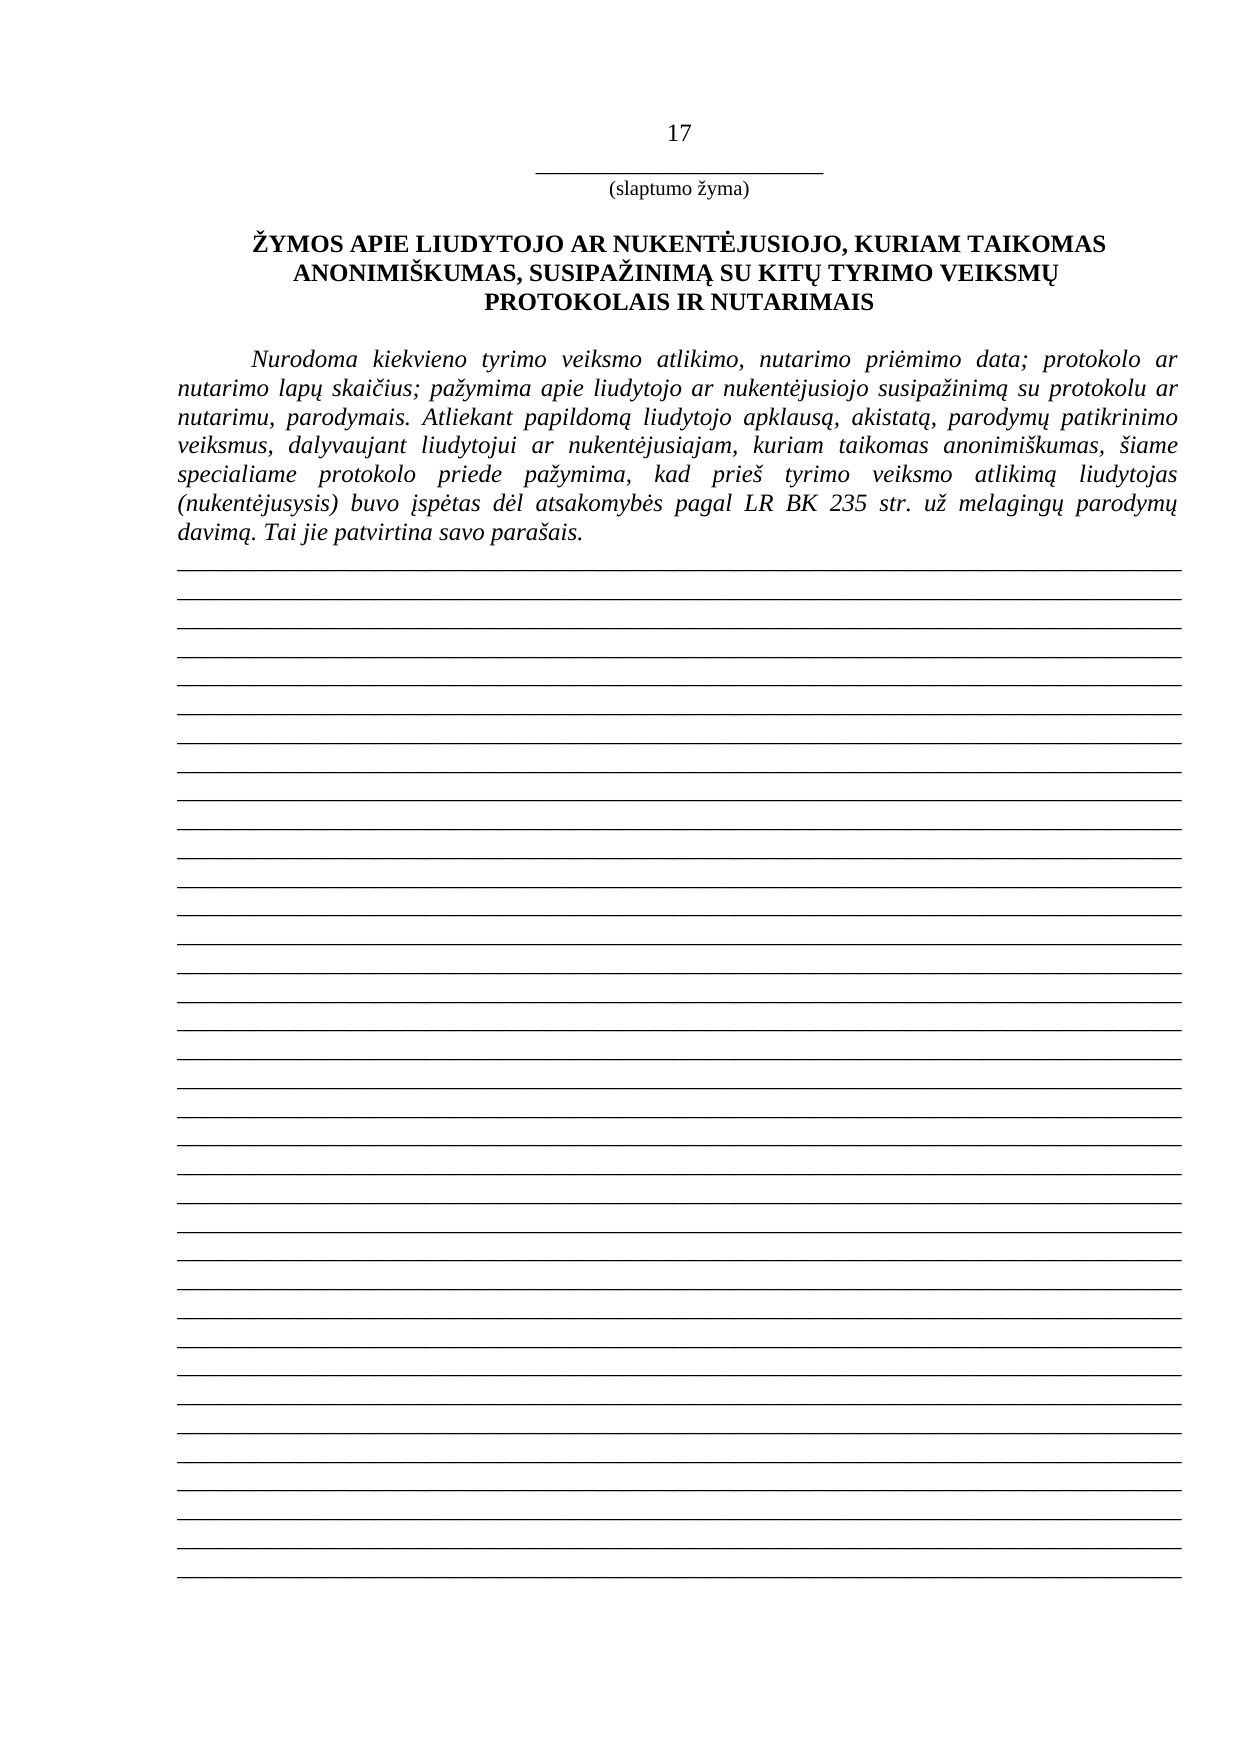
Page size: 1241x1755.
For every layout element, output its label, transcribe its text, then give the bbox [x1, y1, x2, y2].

text Nurodoma kiekvieno tyrimo veiksmo atlikimo, nutarimo priėmimo data; protokolo ar nutarimo lapų skaičius; pažymima apie liudytojo ar nukentėjusiojo susipažinimą su protokolu ar nutarimu, parodymais. Atliekant papildomą liudytojo apklausą, akistatą, parodymų patikrinimo veiksmus, dalyvaujant liudytojui ar nukentėjusiajam, kuriam taikomas anonimiškumas, šiame specialiame protokolo priede pažymima, kad prieš tyrimo veiksmo atlikimą liudytojas (nukentėjusysis) buvo įspėtas dėl atsakomybės pagal LR BK 235 str. už melagingų parodymų davimą. Tai jie patvirtina savo parašais. [177, 344, 1181, 545]
text (slaptumo žyma) [177, 176, 1181, 200]
text _______________________ [177, 148, 1181, 176]
text PROTOKOLAIS IR NUTARIMAIS [177, 287, 1181, 315]
text ŽYMOS APIE LIUDYTOJO AR NUKENTĖJUSIOJO, KURIAM TAIKOMAS ANONIMIŠKUMAS, SUSIPAŽINIMĄ SU KITŲ TYRIMO VEIKSMŲ [177, 229, 1181, 287]
